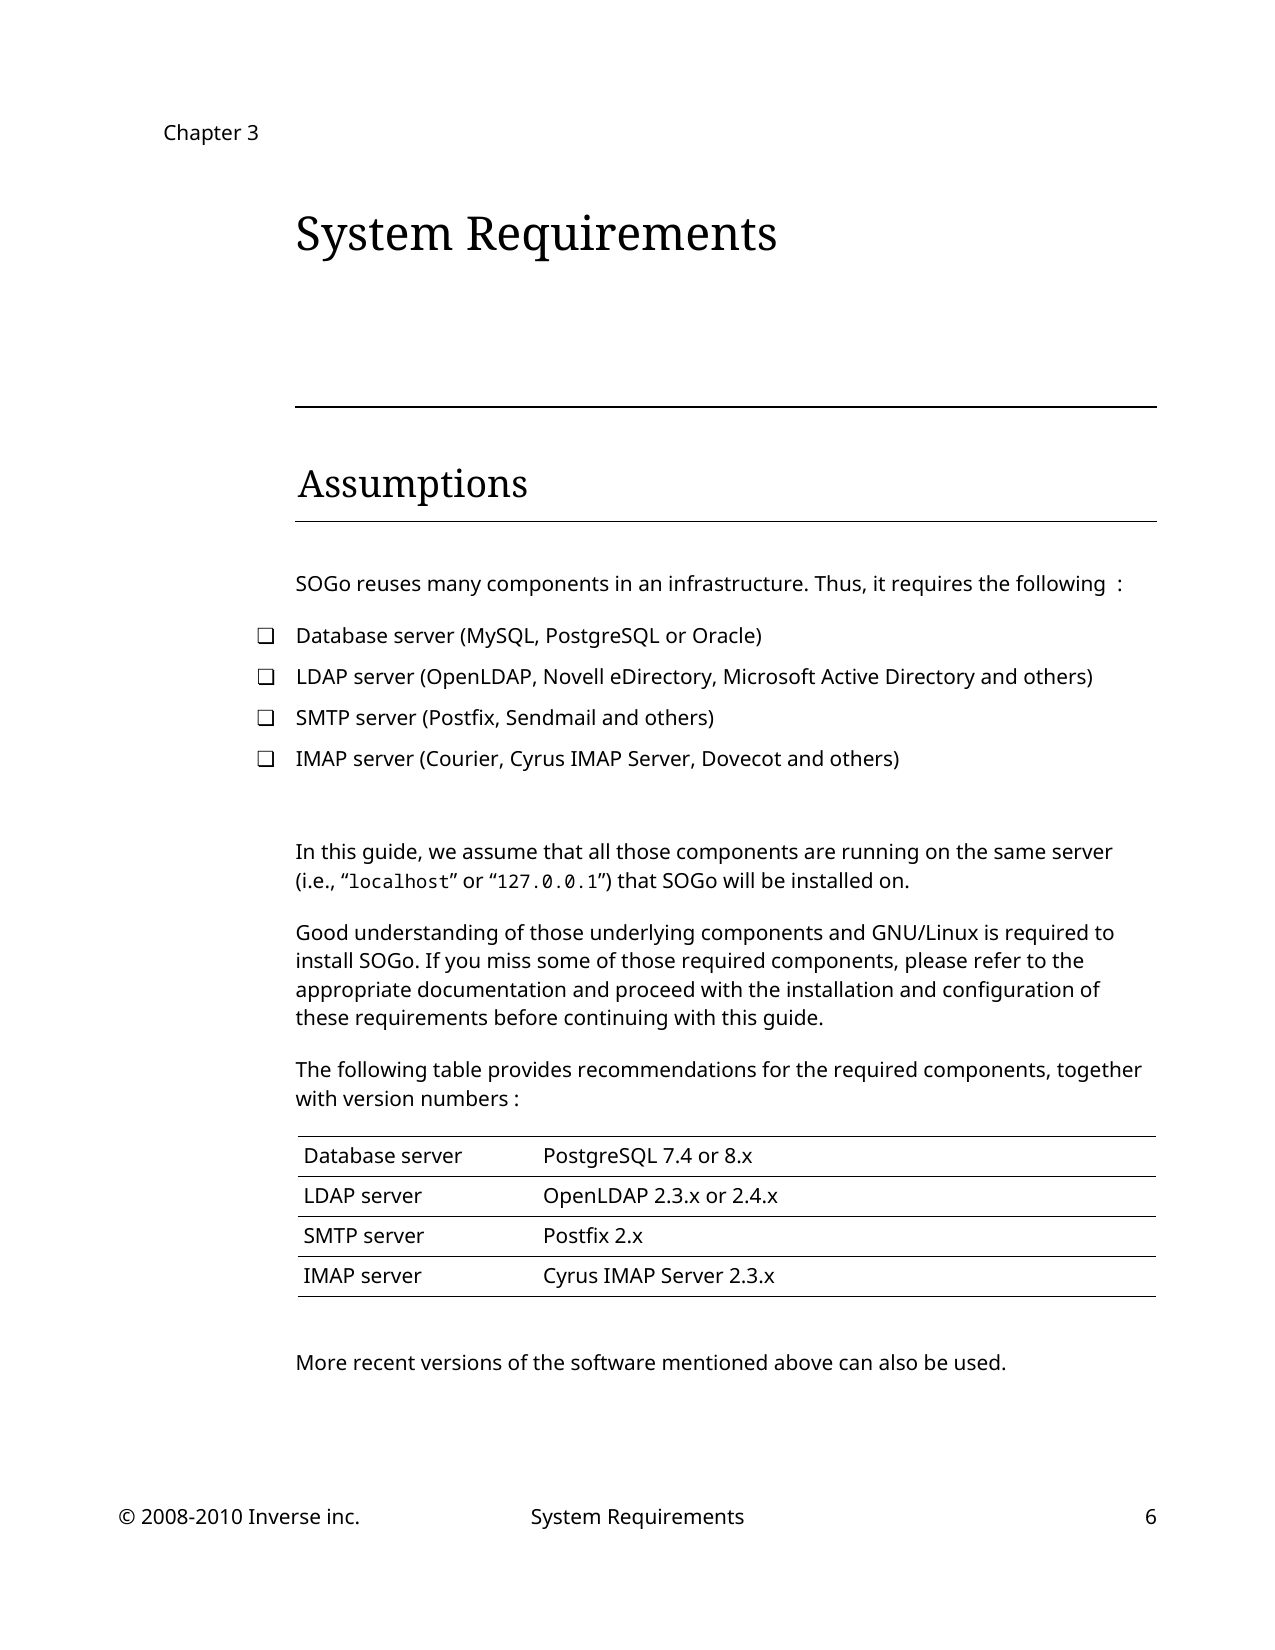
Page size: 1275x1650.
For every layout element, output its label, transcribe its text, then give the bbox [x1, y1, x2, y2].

text Good understanding of those underlying components and GNU/Linux is required to install SOGo. If you miss some of those required components, please refer to the appropriate documentation and proceed with the installation and configuration of these requirements before continuing with this guide. [295, 918, 1157, 1032]
table_cell IMAP server [298, 1257, 537, 1296]
table_cell LDAP server [298, 1177, 537, 1216]
table_cell OpenLDAP 2.3.x or 2.4.x [537, 1177, 1156, 1216]
table_header PostgreSQL 7.4 or 8.x [537, 1137, 1156, 1176]
list ❏ IMAP server (Courier, Cyrus IMAP Server, Dovecot and others) [256, 744, 1157, 773]
text More recent versions of the software mentioned above can also be used. [295, 1348, 1157, 1376]
text In this guide, we assume that all those components are running on the same server (i.e., “localhost” or “127.0.0.1”) that SOGo will be installed on. [295, 837, 1157, 894]
list ❏ SMTP server (Postfix, Sendmail and others) [256, 703, 1157, 732]
table_header Database server [298, 1137, 537, 1176]
table_cell Cyrus IMAP Server 2.3.x [537, 1257, 1156, 1296]
text The following table provides recommendations for the required components, together with version numbers : [295, 1055, 1157, 1112]
subtitle System Requirements [295, 201, 1157, 406]
table_cell SMTP server [298, 1217, 537, 1256]
table_cell Postfix 2.x [537, 1217, 1156, 1256]
text SOGo reuses many components in an infrastructure. Thus, it requires the following : [295, 569, 1157, 598]
list ❏ LDAP server (OpenLDAP, Novell eDirectory, Microsoft Active Directory and others) [228, 662, 1157, 691]
list ❏ Database server (MySQL, PostgreSQL or Oracle) [256, 622, 1157, 650]
subtitle Assumptions [295, 458, 1157, 521]
